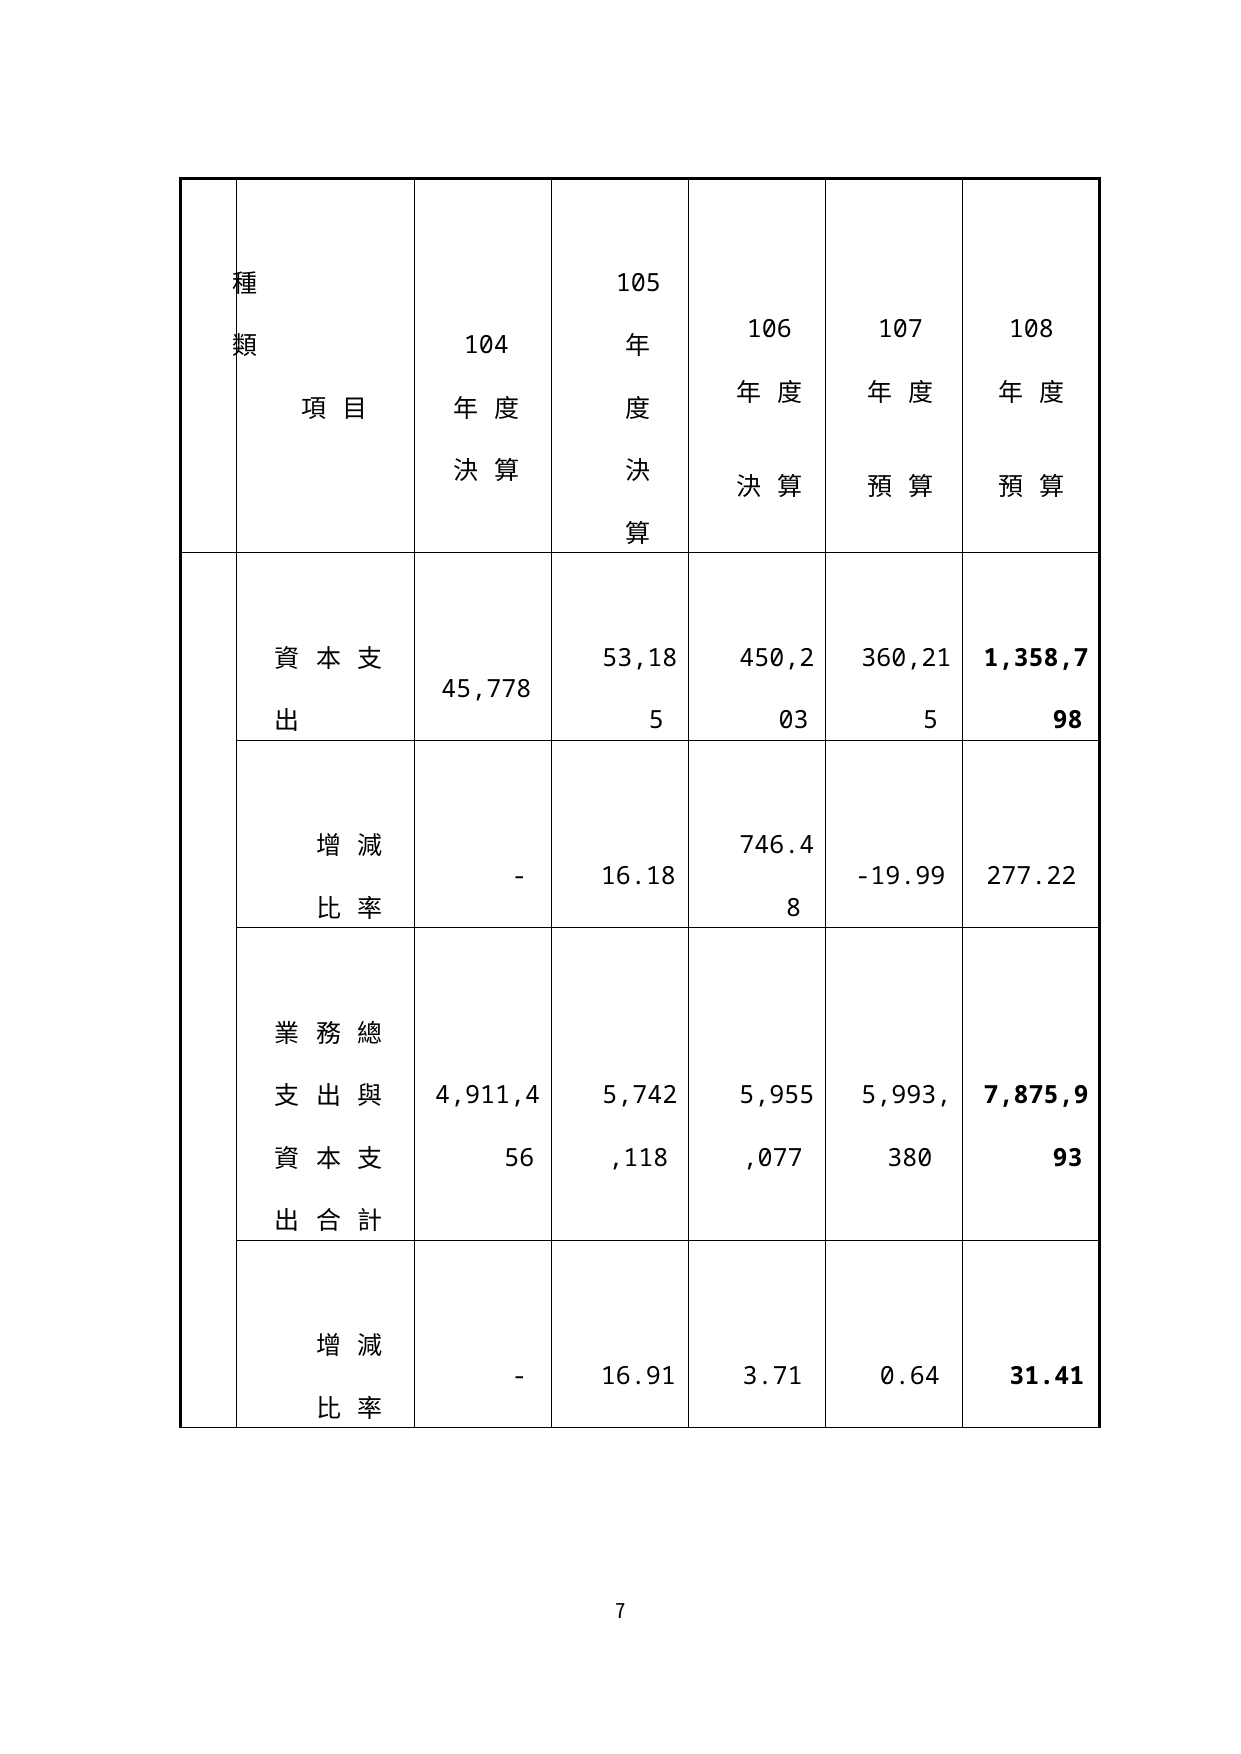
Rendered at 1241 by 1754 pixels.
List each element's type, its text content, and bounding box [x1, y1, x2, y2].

table_cell 5,955,077 [689, 928, 825, 1240]
table_header 106年度 決算 [689, 180, 825, 552]
table_cell 3.71 [689, 1241, 825, 1427]
table_cell - [415, 1241, 551, 1427]
table_header 105年度 決算 [552, 180, 688, 552]
table_header 107年度 預算 [826, 180, 962, 552]
table_cell 360,215 [826, 553, 962, 740]
table_cell 450,203 [689, 553, 825, 740]
table_cell 31.41 [963, 1241, 1098, 1427]
table_header 104年度 決算 [415, 180, 551, 552]
table_cell 5,742,118 [552, 928, 688, 1240]
table_cell 53,185 [552, 553, 688, 740]
table_cell 45,778 [415, 553, 551, 740]
table_cell 增減比率 [237, 741, 414, 927]
table_header 種類 [182, 180, 236, 552]
table_cell 觀光基金 [182, 553, 236, 1427]
table_cell 7,875,993 [963, 928, 1098, 1240]
table_cell 1,358,798 [963, 553, 1098, 740]
table_header 項目 [237, 180, 414, 552]
table_cell 0.64 [826, 1241, 962, 1427]
table_cell 746.48 [689, 741, 825, 927]
table_cell - [415, 741, 551, 927]
table_cell 增減比率 [237, 1241, 414, 1427]
table_header 108年度 預算 [963, 180, 1098, 552]
table_cell 277.22 [963, 741, 1098, 927]
table_cell 5,993,380 [826, 928, 962, 1240]
table_cell 4,911,456 [415, 928, 551, 1240]
table_cell -19.99 [826, 741, 962, 927]
table_cell 資本支出 [237, 553, 414, 740]
table_cell 業務總支出與資本支出合計 [237, 928, 414, 1240]
table_cell 16.91 [552, 1241, 688, 1427]
table_cell 16.18 [552, 741, 688, 927]
